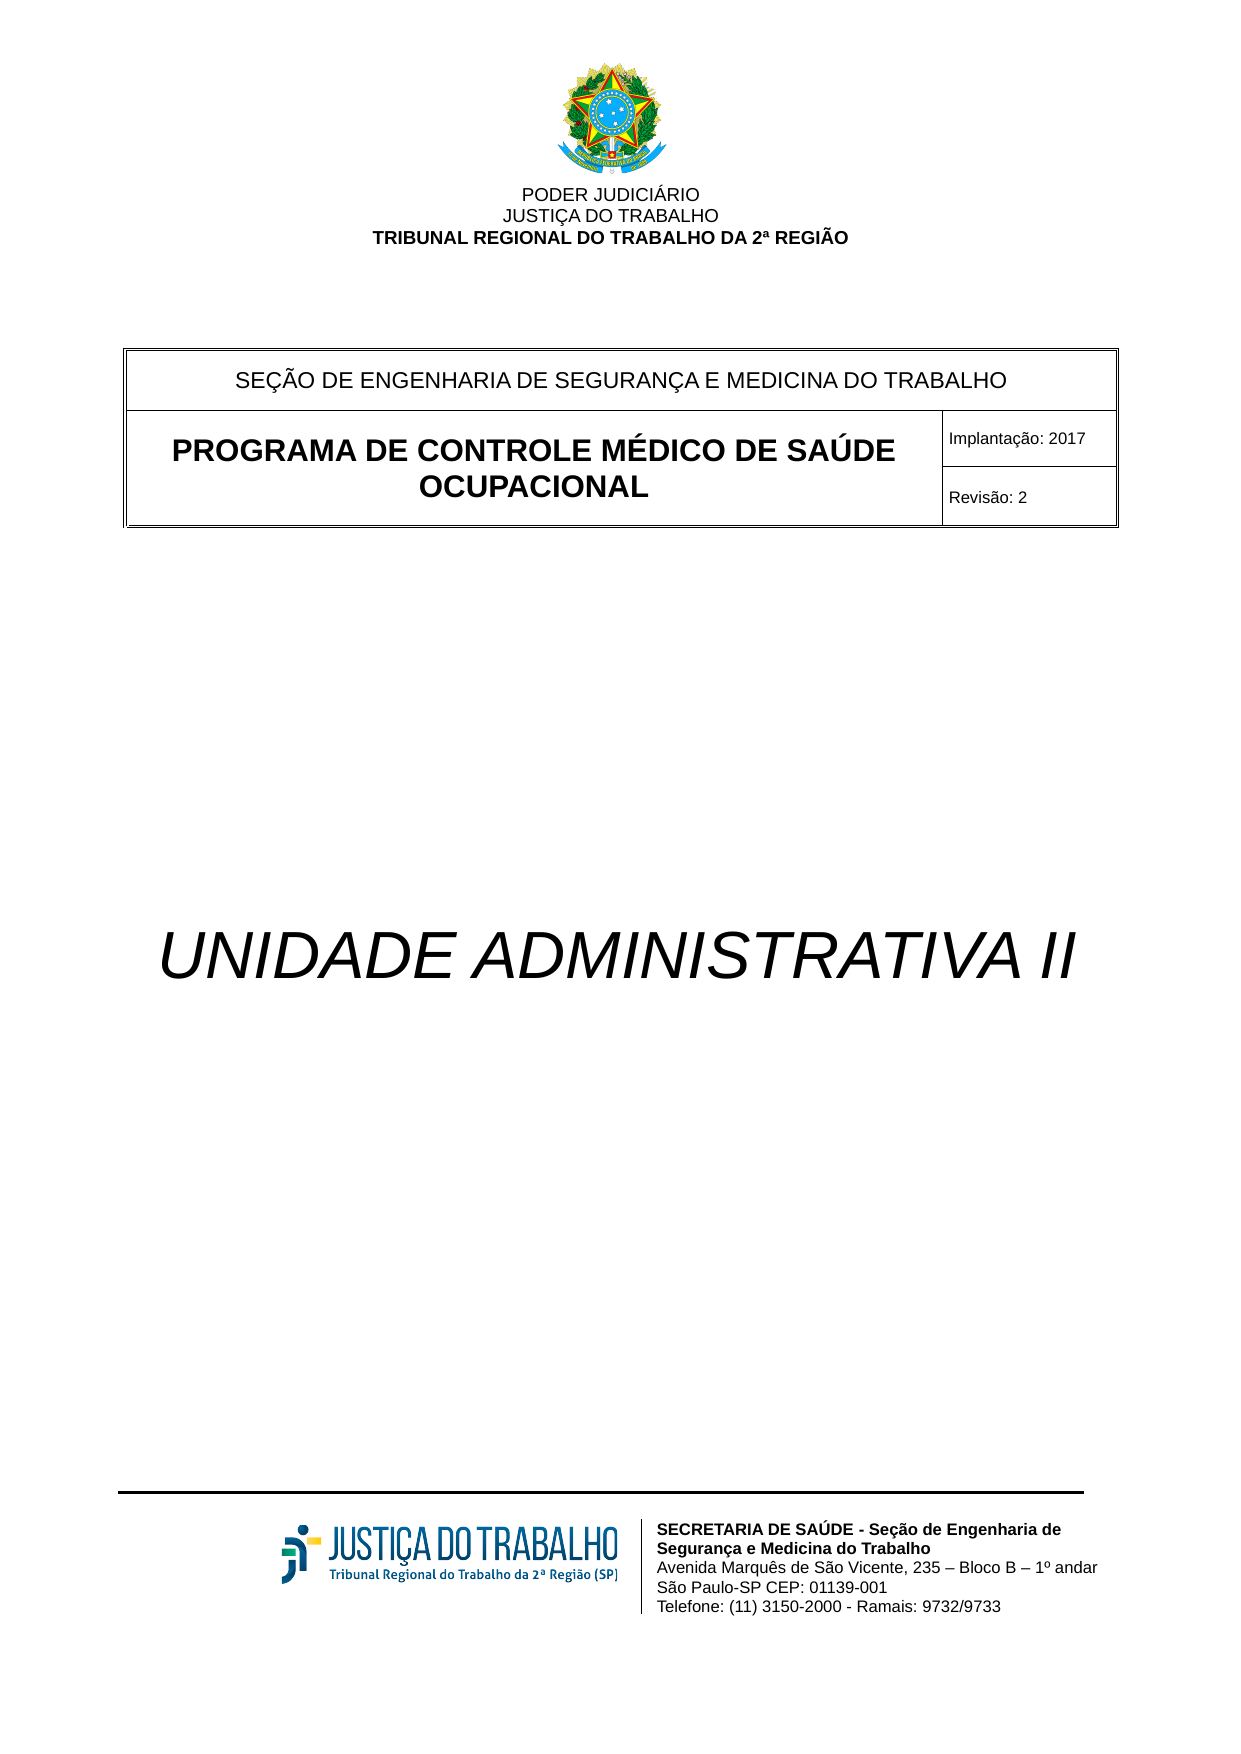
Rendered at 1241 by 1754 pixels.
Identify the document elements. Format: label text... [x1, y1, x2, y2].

text UNIDADE ADMINISTRATIVA II [118, 916, 1122, 992]
table_cell Revisão: 2 [943, 467, 1116, 525]
picture [281, 1525, 618, 1584]
table_cell Implantação: 2017 [943, 411, 1116, 466]
table_header SEÇÃO de Engenharia de Segurança e Medicina do Trabalho [127, 351, 1116, 409]
table_cell PROGRAMA DE CONTROLE MÉDICO DE SAÚDE OCUPACIONAL [127, 411, 942, 525]
